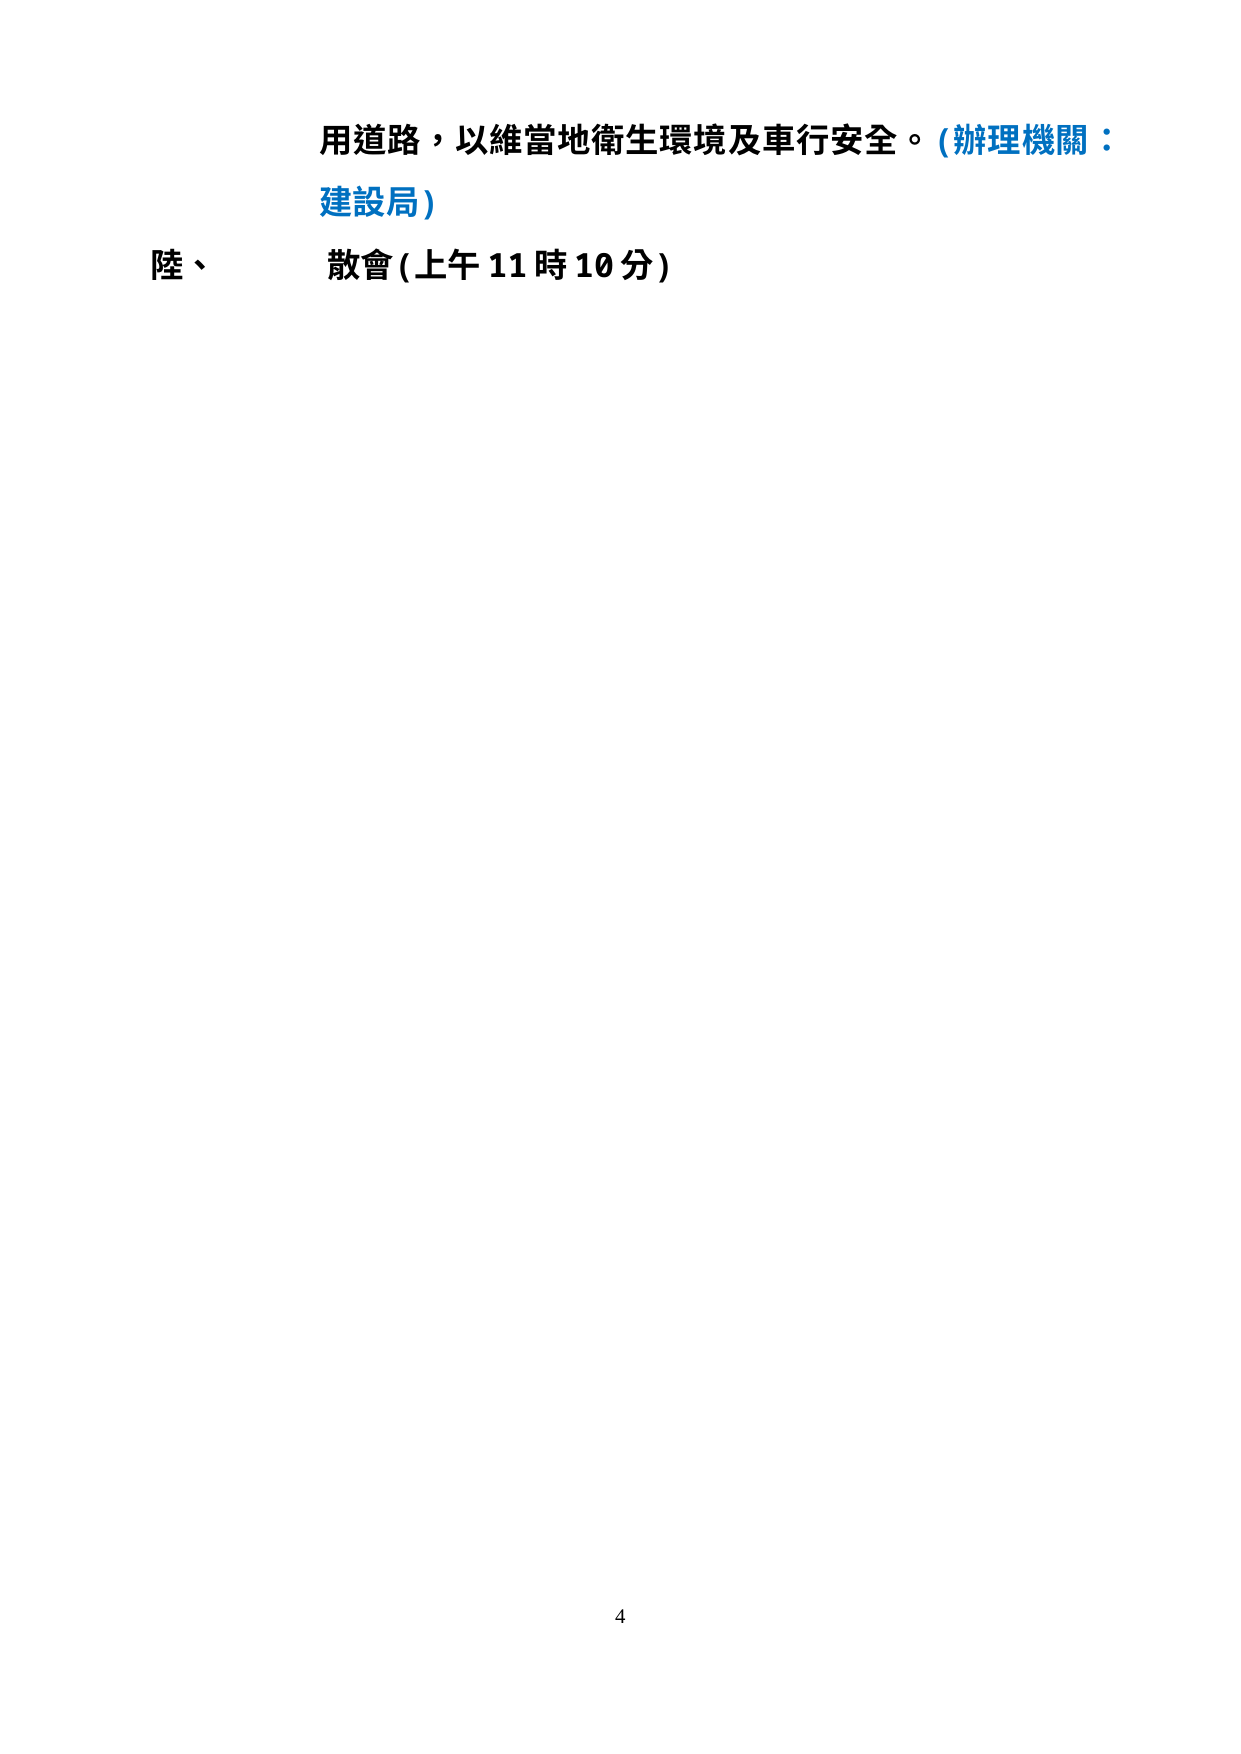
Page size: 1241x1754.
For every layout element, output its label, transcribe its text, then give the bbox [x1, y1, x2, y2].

list 散會(上午11時10分) [150, 221, 1090, 284]
list 廍子里陳再福里長：外埔綠能園區業已啟用，由於載運生、熟廚餘大型車輛途經市區並出入頻仍，建請市府研議於外埔綠能園區旁（建議於高鐵下方）闢建專用道路，以維當地衛生環境及車行安全。(辦理機關：建設局) [261, 96, 1090, 221]
